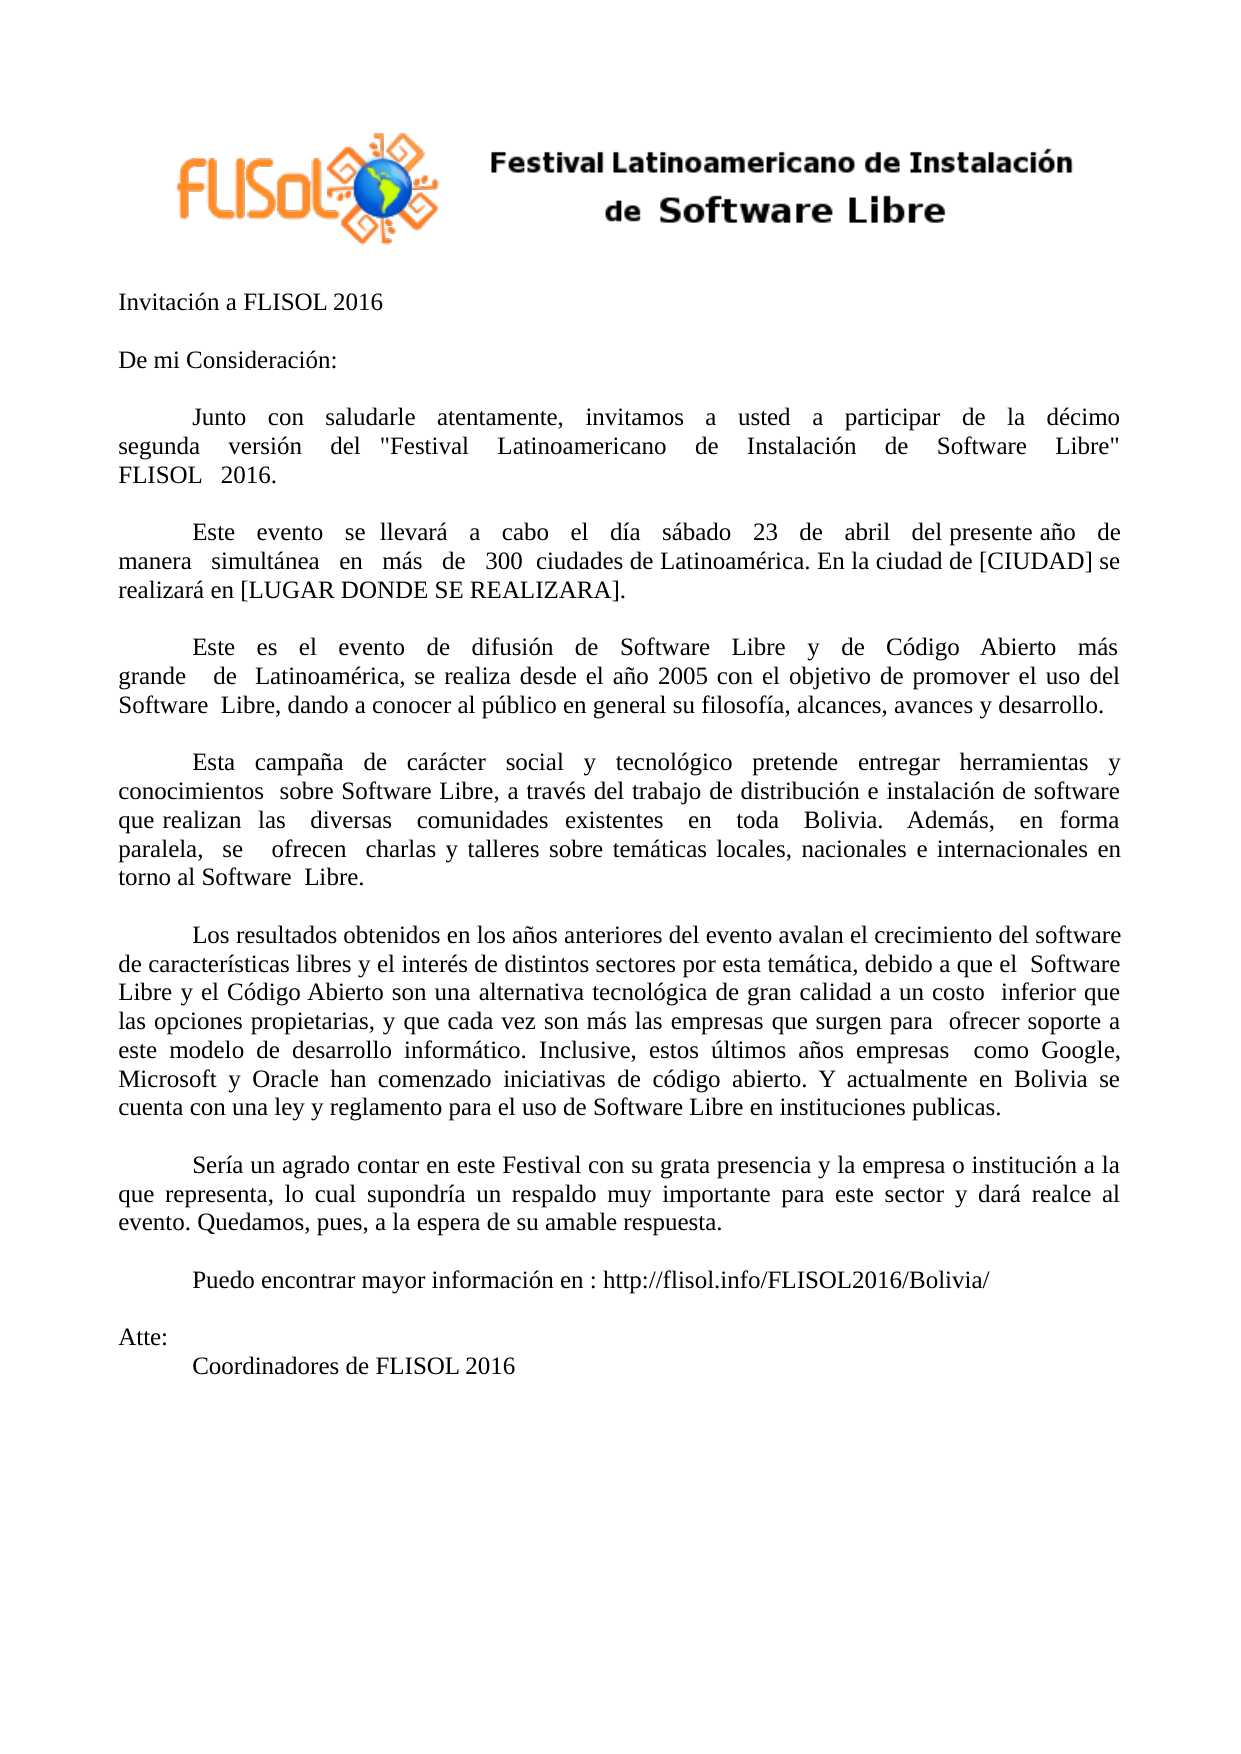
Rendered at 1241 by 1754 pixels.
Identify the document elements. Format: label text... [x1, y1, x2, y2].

text Invitación a FLISOL 2016 [118, 287, 1122, 316]
text Sería un agrado contar en este Festival con su grata presencia y la empresa o institución a la que representa, lo cual supondría un respaldo muy importante para este sector y dará realce al evento. Quedamos, pues, a la espera de su amable respuesta. [118, 1150, 1122, 1236]
picture [151, 118, 1089, 259]
text Esta campaña de carácter social y tecnológico pretende entregar herramientas y conocimientos sobre Software Libre, a través del trabajo de distribución e instalación de software que realizan las diversas comunidades existentes en toda Bolivia. Además, en forma paralela, se ofrecen charlas y talleres sobre temáticas locales, nacionales e internacionales en torno al Software Libre. [118, 747, 1122, 891]
text Puedo encontrar mayor información en : http://flisol.info/FLISOL2016/Bolivia/ [118, 1265, 1122, 1294]
text Atte: [118, 1322, 1122, 1351]
text Los resultados obtenidos en los años anteriores del evento avalan el crecimiento del software de características libres y el interés de distintos sectores por esta temática, debido a que el Software Libre y el Código Abierto son una alternativa tecnológica de gran calidad a un costo inferior que las opciones propietarias, y que cada vez son más las empresas que surgen para ofrecer soporte a este modelo de desarrollo informático. Inclusive, estos últimos años empresas como Google, Microsoft y Oracle han comenzado iniciativas de código abierto. Y actualmente en Bolivia se cuenta con una ley y reglamento para el uso de Software Libre en instituciones publicas. [118, 920, 1122, 1121]
text Este evento se llevará a cabo el día sábado 23 de abril del presente año de manera simultánea en más de 300 ciudades de Latinoamérica. En la ciudad de [CIUDAD] se realizará en [LUGAR DONDE SE REALIZARA]. [118, 517, 1122, 604]
text Junto con saludarle atentamente, invitamos a usted a participar de la décimo segunda versión del "Festival Latinoamericano de Instalación de Software Libre" FLISOL 2016. [118, 402, 1122, 489]
text De mi Consideración: [118, 345, 1122, 374]
text Este es el evento de difusión de Software Libre y de Código Abierto más grande de Latinoamérica, se realiza desde el año 2005 con el objetivo de promover el uso del Software Libre, dando a conocer al público en general su filosofía, alcances, avances y desarrollo. [118, 632, 1122, 719]
text Coordinadores de FLISOL 2016 [118, 1351, 1122, 1380]
